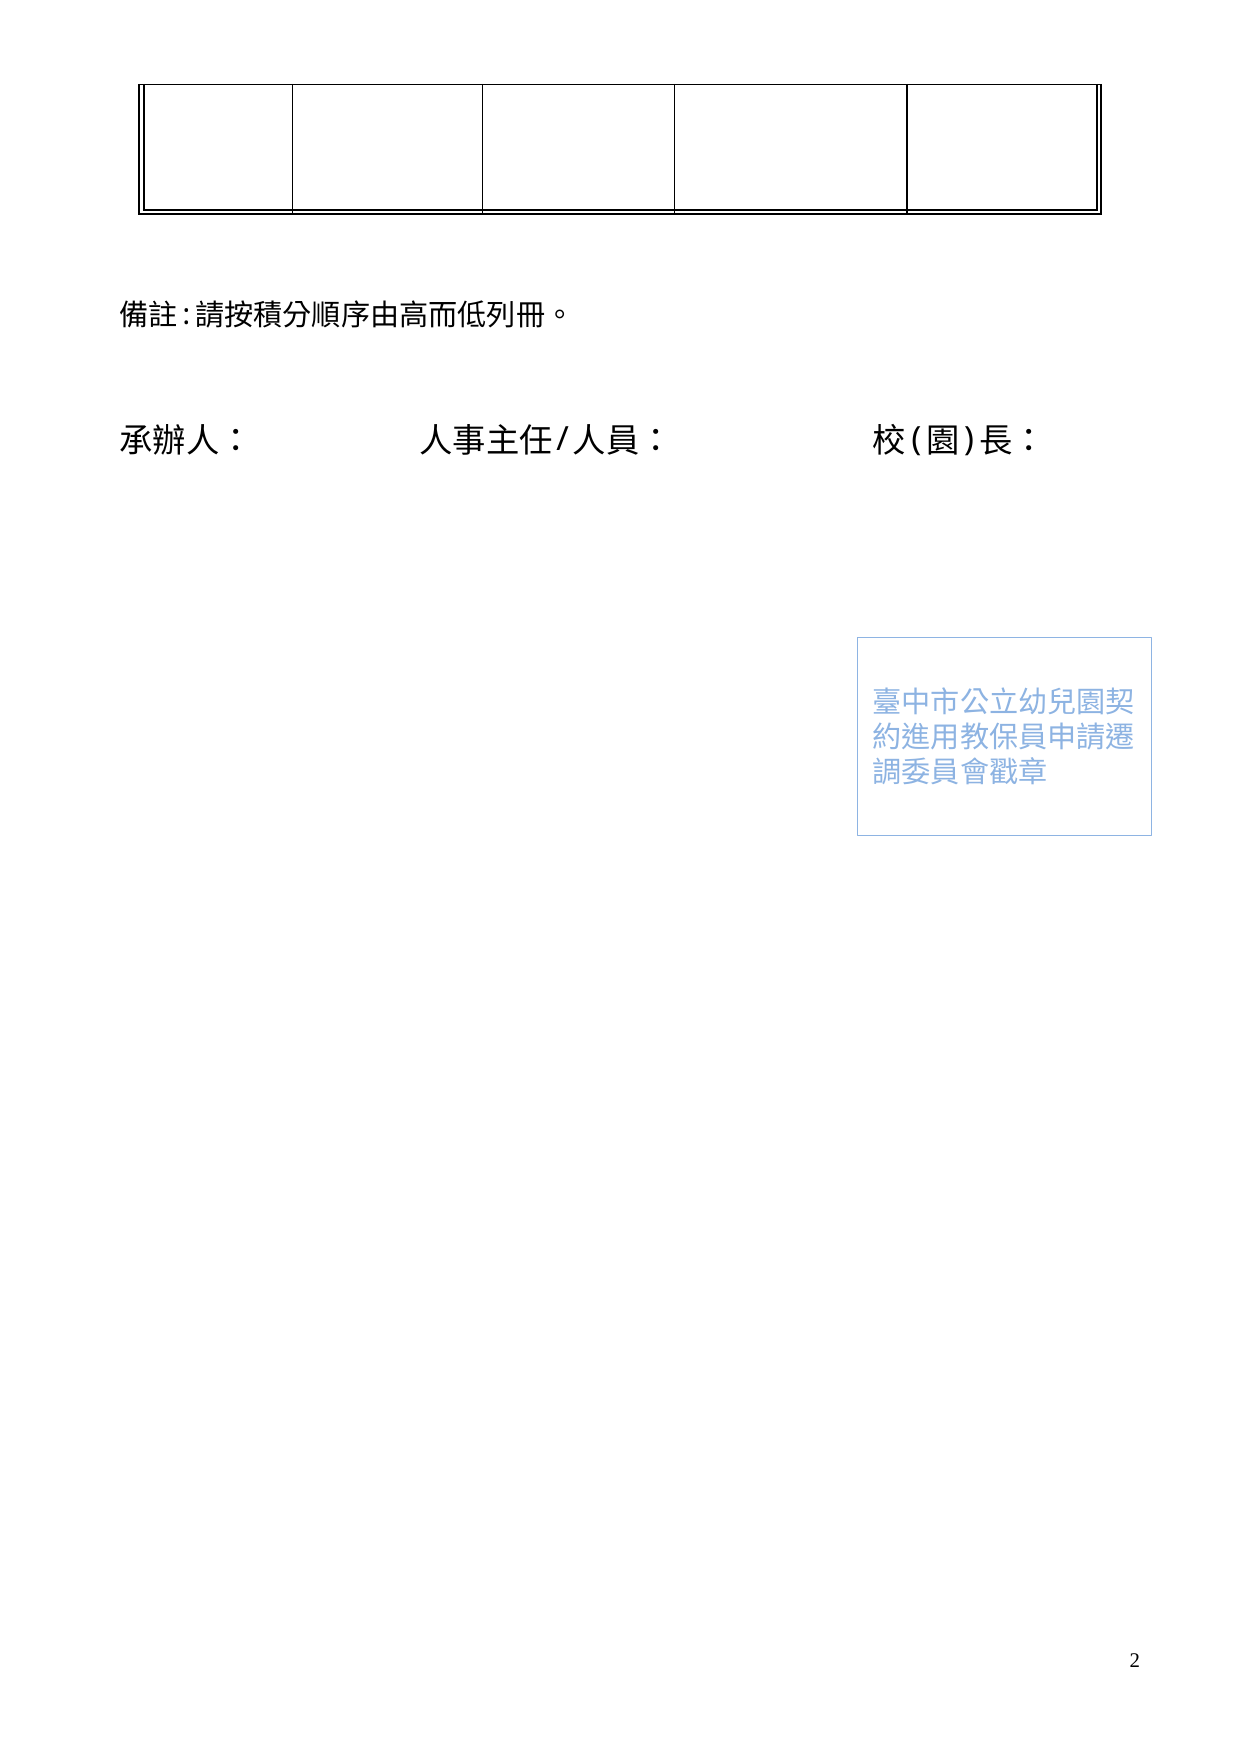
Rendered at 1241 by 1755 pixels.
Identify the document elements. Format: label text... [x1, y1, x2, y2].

table_cell [908, 85, 1096, 209]
table_cell [675, 85, 906, 209]
text 備註:請按積分順序由高而低列冊。 [119, 271, 1140, 334]
text 承辦人： 人事主任/人員： 校(園)長： [119, 396, 1140, 459]
table_cell [483, 85, 674, 209]
table_cell [293, 85, 482, 209]
table_cell [145, 85, 292, 209]
